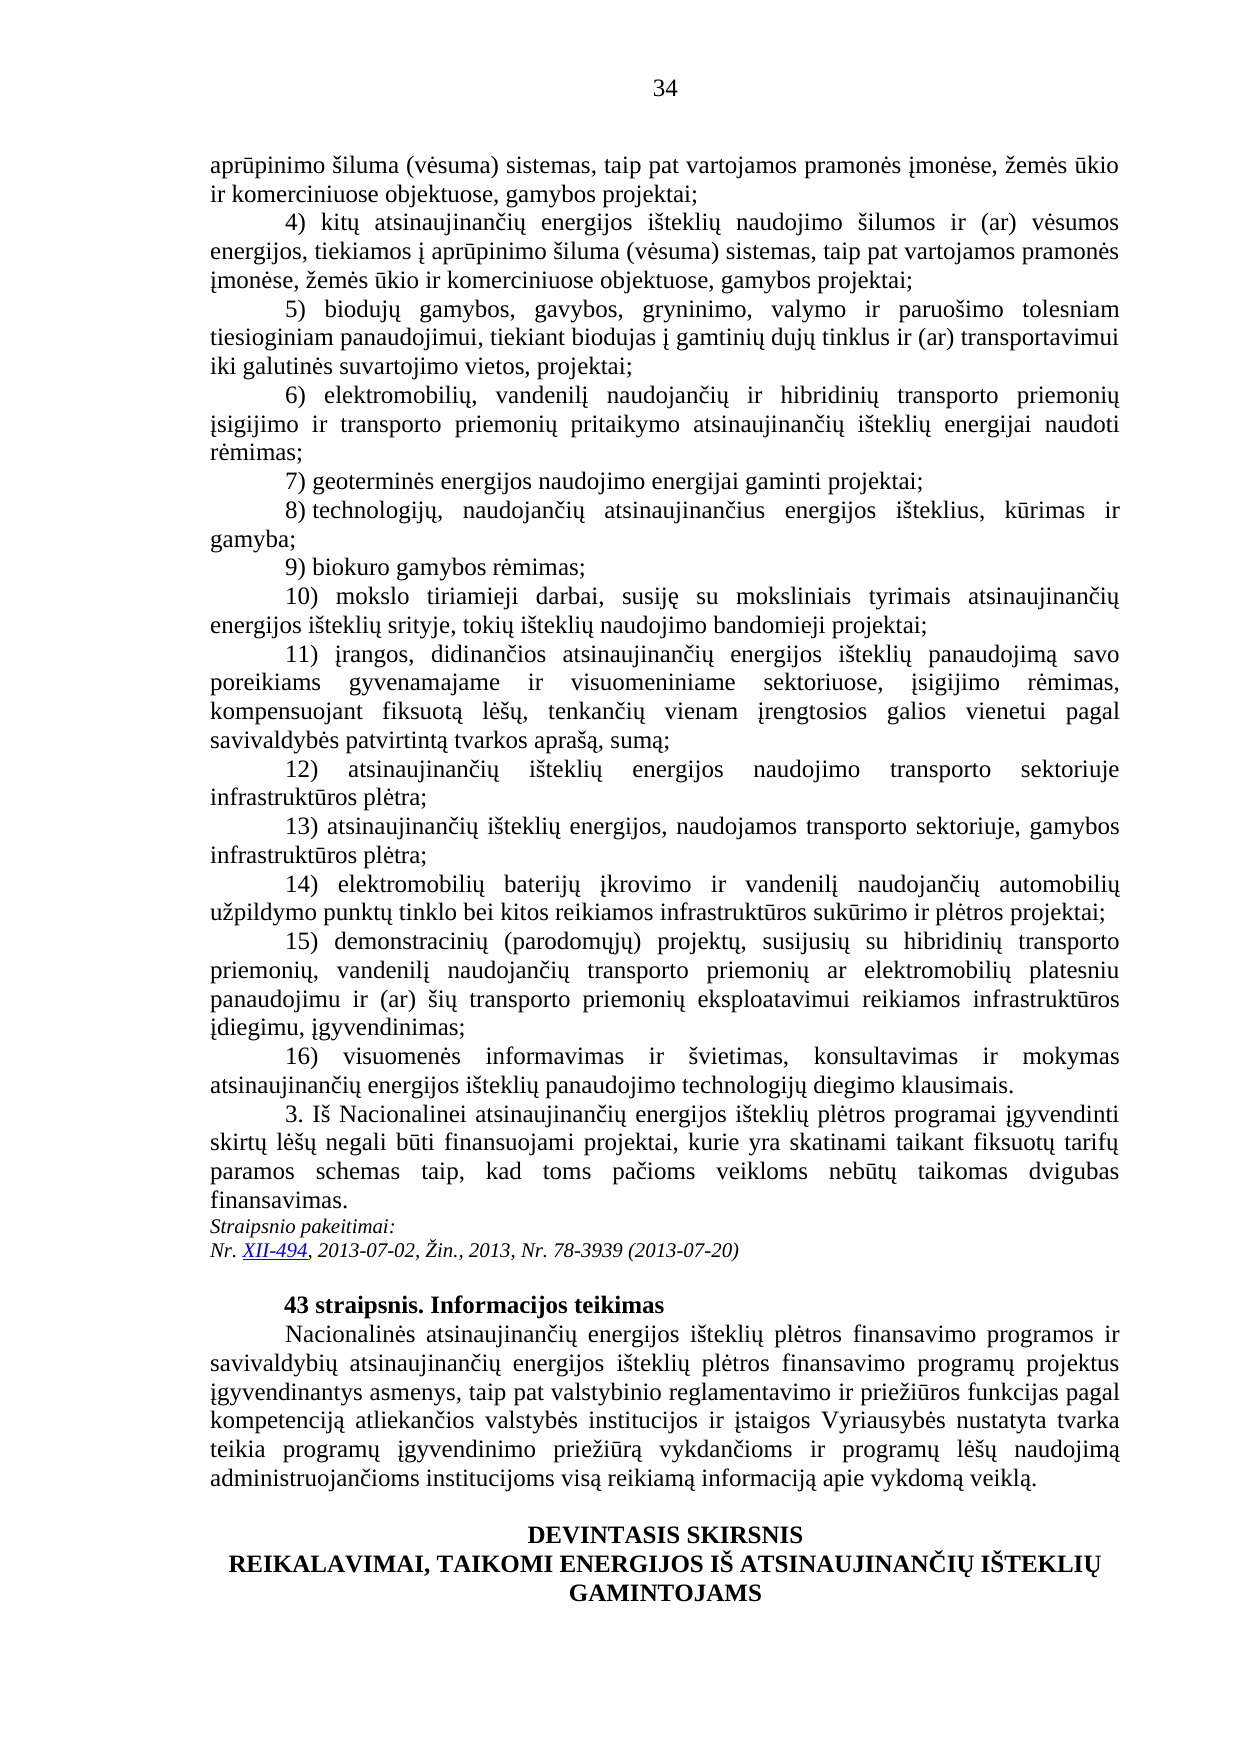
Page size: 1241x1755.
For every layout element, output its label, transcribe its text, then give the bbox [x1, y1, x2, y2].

text Nr. XII-494, 2013-07-02, Žin., 2013, Nr. 78-3939 (2013-07-20) [210, 1238, 1120, 1262]
text Straipsnio pakeitimai: [210, 1214, 1120, 1238]
text 4) kitų atsinaujinančių energijos išteklių naudojimo šilumos ir (ar) vėsumos energijos, tiekiamos į aprūpinimo šiluma (vėsuma) sistemas, taip pat vartojamos pramonės įmonėse, žemės ūkio ir komerciniuose objektuose, gamybos projektai; [210, 207, 1120, 294]
text 5) biodujų gamybos, gavybos, gryninimo, valymo ir paruošimo tolesniam tiesioginiam panaudojimui, tiekiant biodujas į gamtinių dujų tinklus ir (ar) transportavimui iki galutinės suvartojimo vietos, projektai; [210, 294, 1120, 380]
text 43 straipsnis. Informacijos teikimas [210, 1291, 1120, 1319]
text 12) atsinaujinančių išteklių energijos naudojimo transporto sektoriuje infrastruktūros plėtra; [210, 754, 1120, 811]
text 9) biokuro gamybos rėmimas; [210, 552, 1120, 581]
text 6) elektromobilių, vandenilį naudojančių ir hibridinių transporto priemonių įsigijimo ir transporto priemonių pritaikymo atsinaujinančių išteklių energijai naudoti rėmimas; [210, 380, 1120, 466]
text 14) elektromobilių baterijų įkrovimo ir vandenilį naudojančių automobilių užpildymo punktų tinklo bei kitos reikiamos infrastruktūros sukūrimo ir plėtros projektai; [210, 869, 1120, 926]
text 8) technologijų, naudojančių atsinaujinančius energijos išteklius, kūrimas ir gamyba; [210, 495, 1120, 552]
text 13) atsinaujinančių išteklių energijos, naudojamos transporto sektoriuje, gamybos infrastruktūros plėtra; [210, 811, 1120, 869]
text 10) mokslo tiriamieji darbai, susiję su moksliniais tyrimais atsinaujinančių energijos išteklių srityje, tokių išteklių naudojimo bandomieji projektai; [210, 581, 1120, 639]
text REIKALAVIMAI, TAIKOMI energijOS IŠ atsinaujinančių išteklių GAMINTOJAMS [210, 1549, 1120, 1607]
text 16) visuomenės informavimas ir švietimas, konsultavimas ir mokymas atsinaujinančių energijos išteklių panaudojimo technologijų diegimo klausimais. [210, 1041, 1120, 1099]
text 15) demonstracinių (parodomųjų) projektų, susijusių su hibridinių transporto priemonių, vandenilį naudojančių transporto priemonių ar elektromobilių platesniu panaudojimu ir (ar) šių transporto priemonių eksploatavimui reikiamos infrastruktūros įdiegimu, įgyvendinimas; [210, 926, 1120, 1041]
text aprūpinimo šiluma (vėsuma) sistemas, taip pat vartojamos pramonės įmonėse, žemės ūkio ir komerciniuose objektuose, gamybos projektai; [210, 150, 1120, 207]
text Nacionalinės atsinaujinančių energijos išteklių plėtros finansavimo programos ir savivaldybių atsinaujinančių energijos išteklių plėtros finansavimo programų projektus įgyvendinantys asmenys, taip pat valstybinio reglamentavimo ir priežiūros funkcijas pagal kompetenciją atliekančios valstybės institucijos ir įstaigos Vyriausybės nustatyta tvarka teikia programų įgyvendinimo priežiūrą vykdančioms ir programų lėšų naudojimą administruojančioms institucijoms visą reikiamą informaciją apie vykdomą veiklą. [210, 1319, 1120, 1492]
text 7) geoterminės energijos naudojimo energijai gaminti projektai; [210, 466, 1120, 495]
text 11) įrangos, didinančios atsinaujinančių energijos išteklių panaudojimą savo poreikiams gyvenamajame ir visuomeniniame sektoriuose, įsigijimo rėmimas, kompensuojant fiksuotą lėšų, tenkančių vienam įrengtosios galios vienetui pagal savivaldybės patvirtintą tvarkos aprašą, sumą; [210, 639, 1120, 754]
text 3. Iš Nacionalinei atsinaujinančių energijos išteklių plėtros programai įgyvendinti skirtų lėšų negali būti finansuojami projektai, kurie yra skatinami taikant fiksuotų tarifų paramos schemas taip, kad toms pačioms veikloms nebūtų taikomas dvigubas finansavimas. [210, 1099, 1120, 1214]
text DEVINTASIS SKIRSNIS [210, 1521, 1120, 1549]
